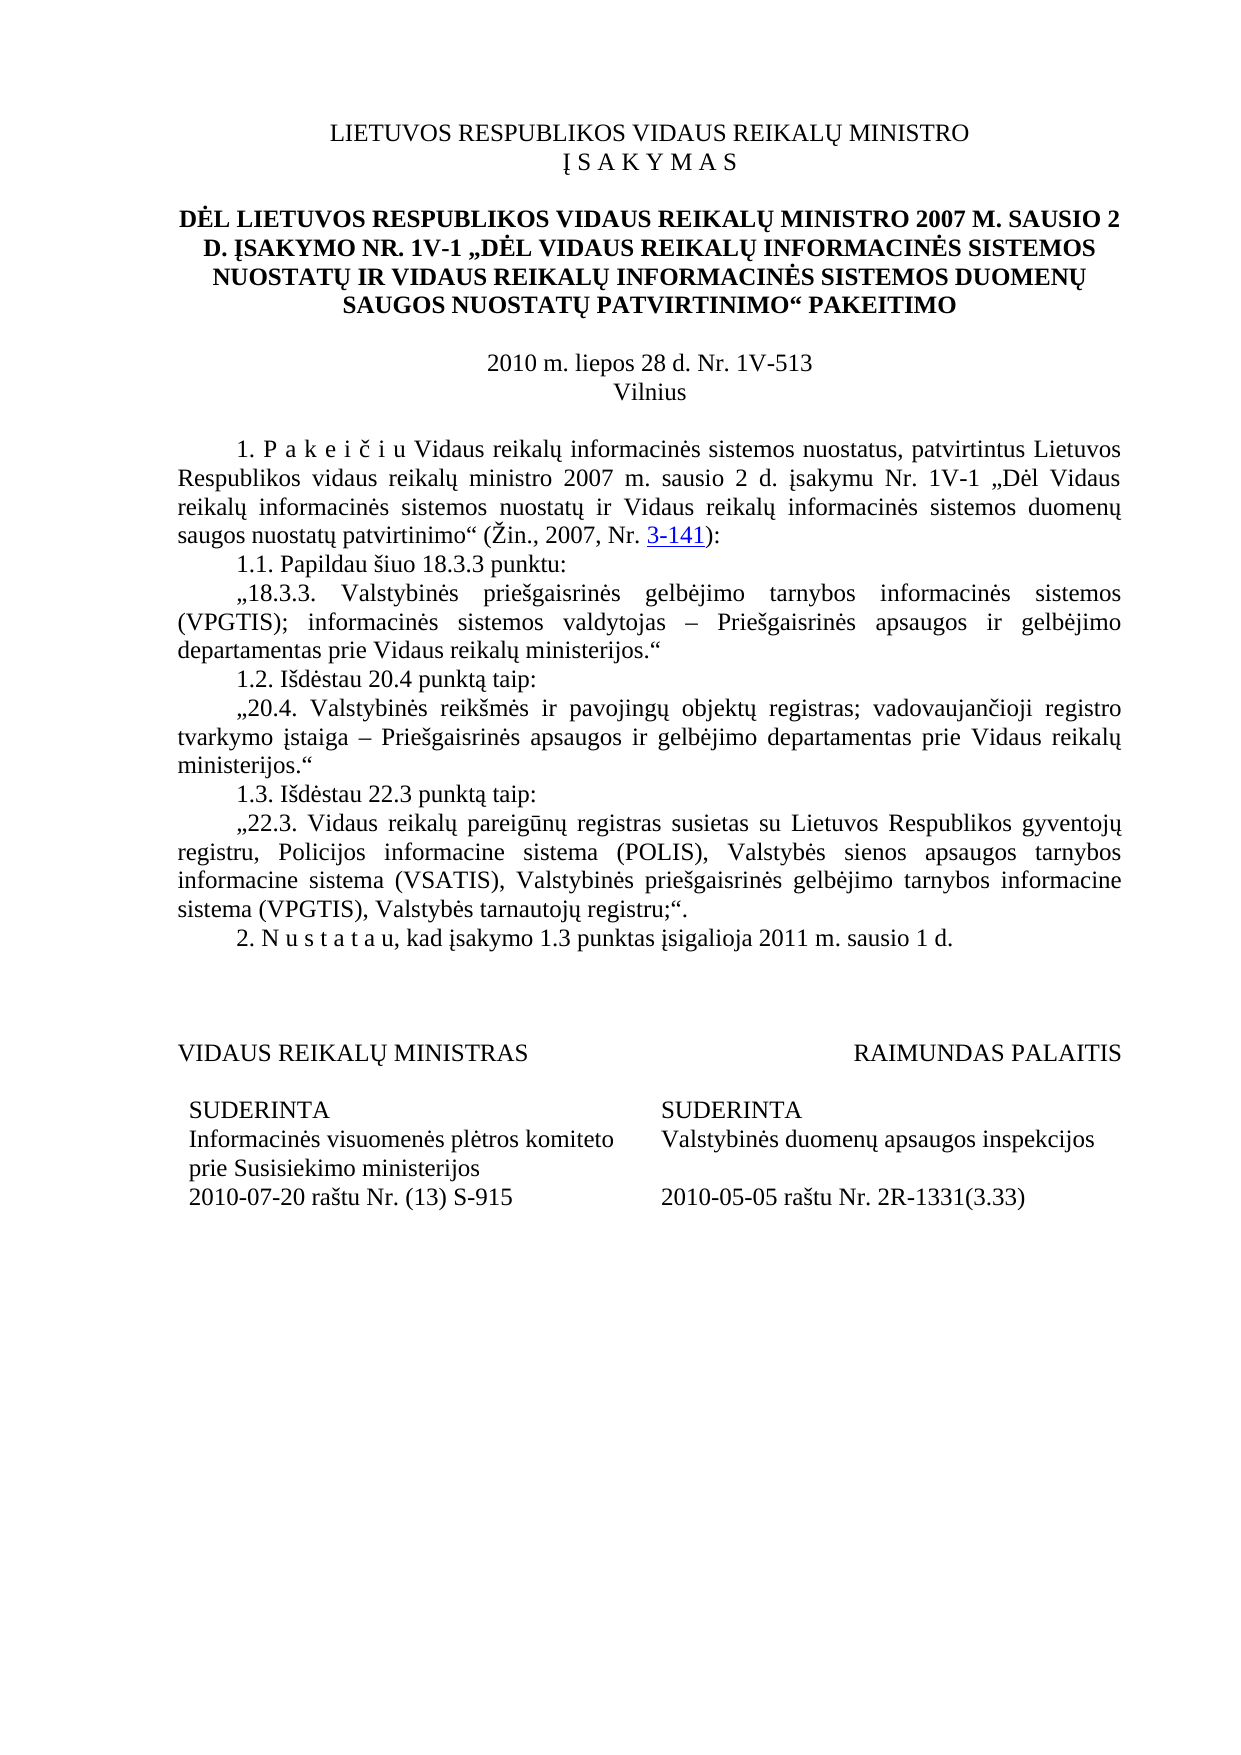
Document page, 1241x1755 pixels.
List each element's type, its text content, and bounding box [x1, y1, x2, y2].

text DĖL LIETUVOS RESPUBLIKOS VIDAUS REIKALŲ MINISTRO 2007 m. SAUSIO 2 d. ĮSAKYMO NR. 1V-1 „DĖL VIDAUS REIKALŲ INFORMACINĖS SISTEMOS NUOSTATŲ IR VIDAUS REIKALŲ INFORMACINĖS SISTEMOS DUOMENŲ SAUGOS NUOSTATŲ PATVIRTINIMO“ PAKEITIMO [177, 204, 1122, 319]
text 2. N u s t a t a u, kad įsakymo 1.3 punktas įsigalioja 2011 m. sausio 1 d. [177, 923, 1122, 952]
text 1. P a k e i č i u Vidaus reikalų informacinės sistemos nuostatus, patvirtintus Lietuvos Respublikos vidaus reikalų ministro 2007 m. sausio 2 d. įsakymu Nr. 1V-1 „Dėl Vidaus reikalų informacinės sistemos nuostatų ir Vidaus reikalų informacinės sistemos duomenų saugos nuostatų patvirtinimo“ (Žin., 2007, Nr. 3-141): [177, 434, 1122, 549]
text „18.3.3. Valstybinės priešgaisrinės gelbėjimo tarnybos informacinės sistemos (VPGTIS); informacinės sistemos valdytojas – Priešgaisrinės apsaugos ir gelbėjimo departamentas prie Vidaus reikalų ministerijos.“ [177, 578, 1122, 664]
text 2010 m. liepos 28 d. Nr. 1V-513 [177, 348, 1122, 377]
table_header SUDERINTA [177, 1096, 649, 1124]
table_cell 2010-05-05 raštu Nr. 2R-1331(3.33) [650, 1182, 1122, 1211]
text 1.1. Papildau šiuo 18.3.3 punktu: [177, 549, 1122, 578]
text LIETUVOS RESPUBLIKOS VIDAUS REIKALŲ MINISTRO [177, 118, 1122, 147]
text 1.3. Išdėstau 22.3 punktą taip: [177, 779, 1122, 808]
table_cell Informacinės visuomenės plėtros komiteto prie Susisiekimo ministerijos [177, 1124, 649, 1182]
text Į S A K Y M A S [177, 147, 1122, 176]
text Vilnius [177, 377, 1122, 406]
table_header SUDERINTA [650, 1096, 1122, 1124]
text „22.3. Vidaus reikalų pareigūnų registras susietas su Lietuvos Respublikos gyventojų registru, Policijos informacine sistema (POLIS), Valstybės sienos apsaugos tarnybos informacine sistema (VSATIS), Valstybinės priešgaisrinės gelbėjimo tarnybos informacine sistema (VPGTIS), Valstybės tarnautojų registru;“. [177, 808, 1122, 923]
table_cell 2010-07-20 raštu Nr. (13) S-915 [177, 1182, 649, 1211]
table_cell Valstybinės duomenų apsaugos inspekcijos [650, 1124, 1122, 1182]
text Vidaus reikalų ministras Raimundas Palaitis [177, 1038, 1122, 1067]
text 1.2. Išdėstau 20.4 punktą taip: [177, 664, 1122, 693]
text „20.4. Valstybinės reikšmės ir pavojingų objektų registras; vadovaujančioji registro tvarkymo įstaiga – Priešgaisrinės apsaugos ir gelbėjimo departamentas prie Vidaus reikalų ministerijos.“ [177, 693, 1122, 779]
